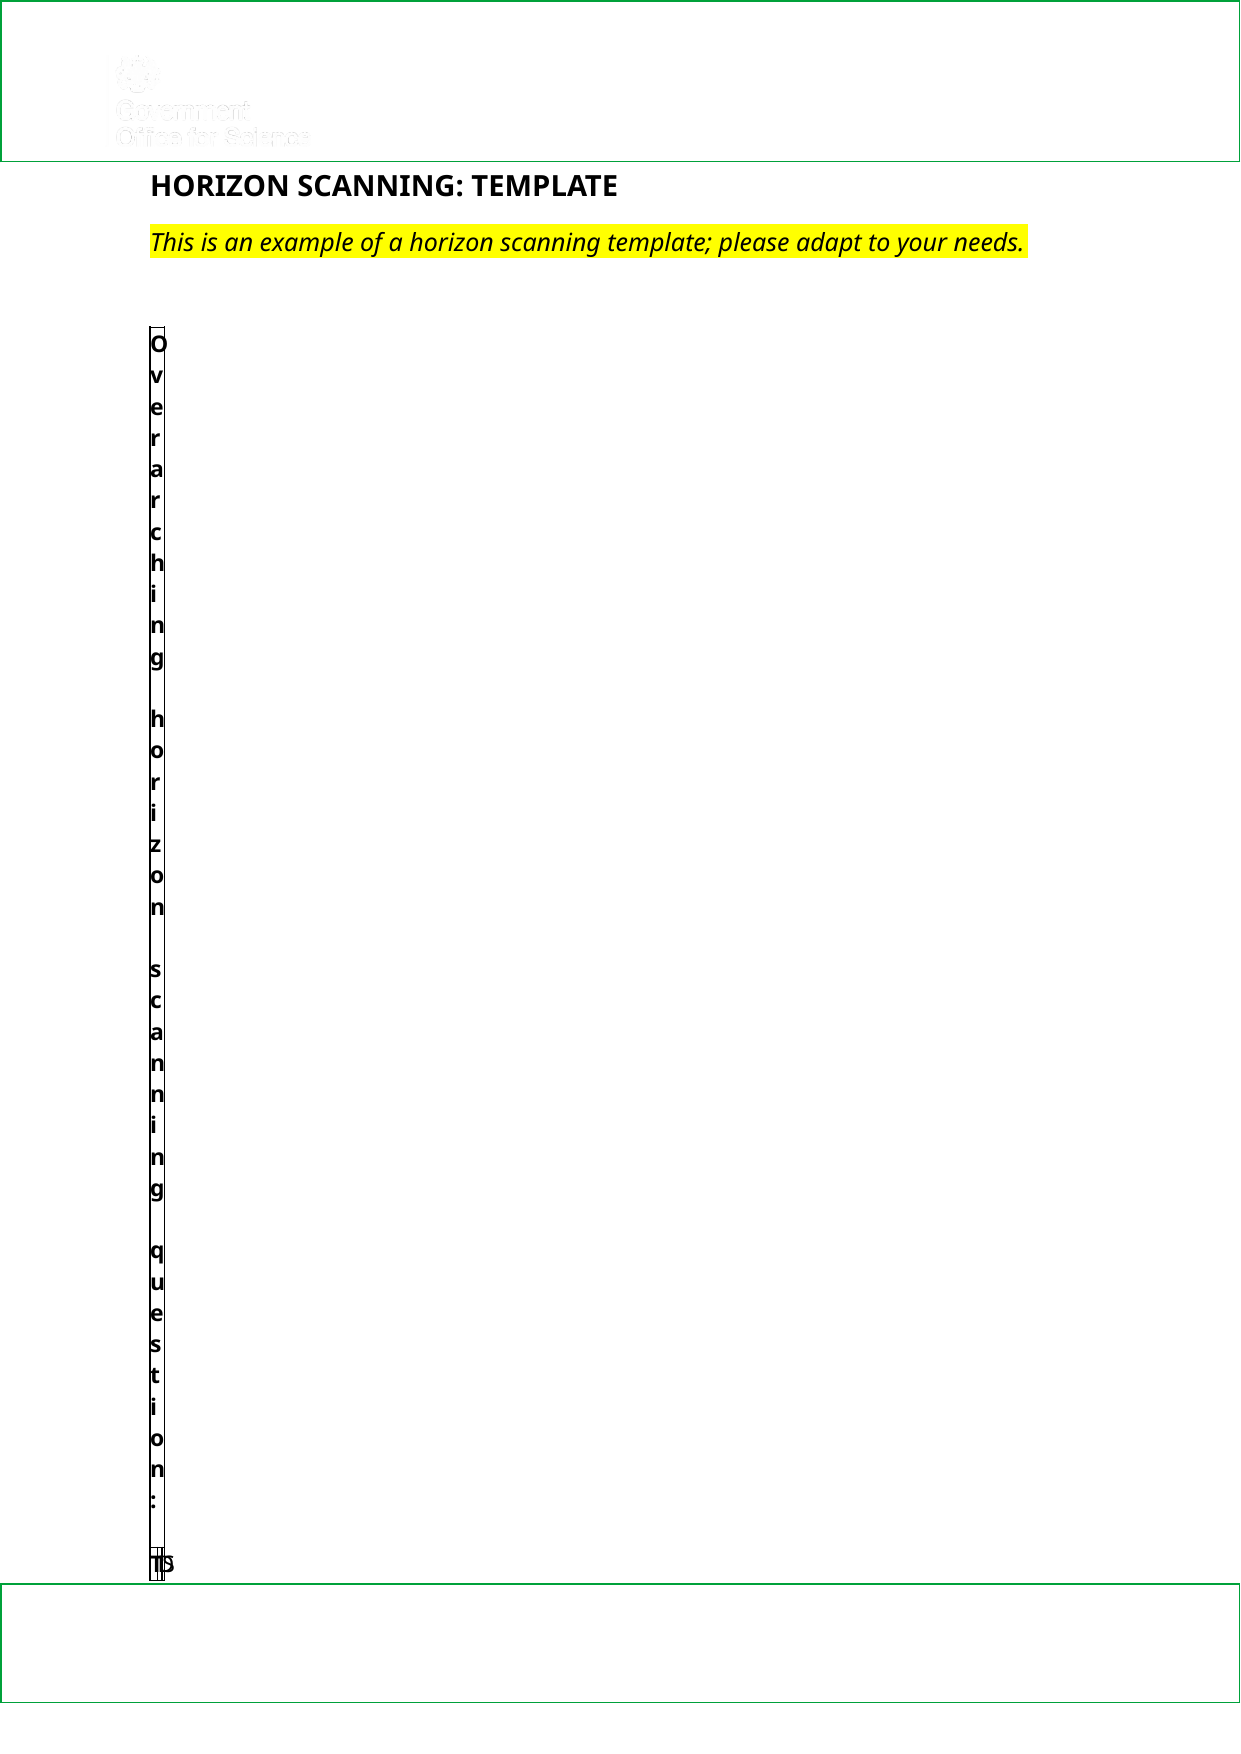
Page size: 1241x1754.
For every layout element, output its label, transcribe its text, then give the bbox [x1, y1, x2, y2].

text This is an example of a horizon scanning template; please adapt to your needs. [150, 224, 1090, 258]
text HORIZON SCANNING: TEMPLATE [150, 162, 1090, 205]
table_header Overarching horizon scanning question: [151, 346, 164, 1547]
